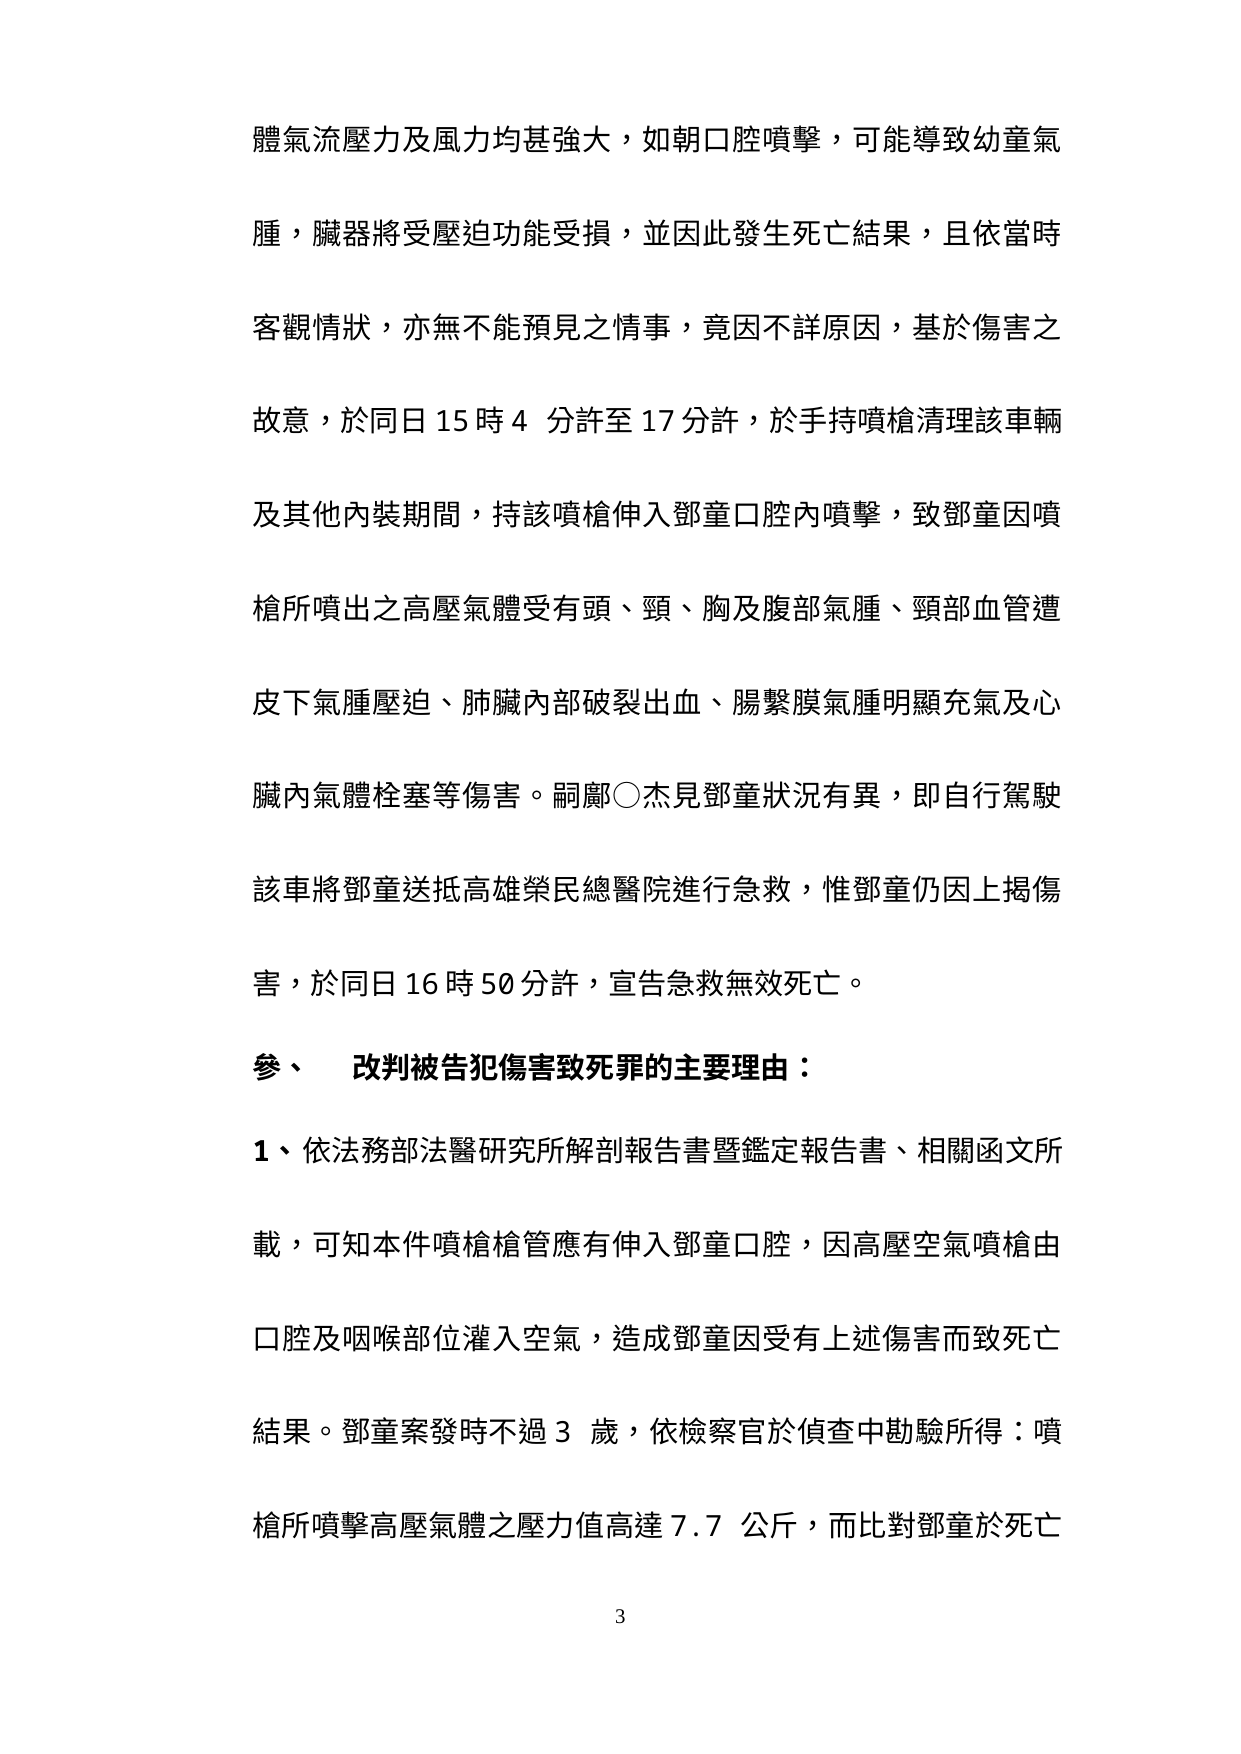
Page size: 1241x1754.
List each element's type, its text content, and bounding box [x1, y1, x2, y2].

list 依法務部法醫研究所解剖報告書暨鑑定報告書、相關函文所載，可知本件噴槍槍管應有伸入鄧童口腔，因高壓空氣噴槍由口腔及咽喉部位灌入空氣，造成鄧童因受有上述傷害而致死亡結果。鄧童案發時不過3 歲，依檢察官於偵查中勘驗所得：噴槍所噴擊高壓氣體之壓力值高達7.7 公斤，而比對鄧童於死亡前之體重約僅13公斤，由此可見如一般成年人按壓噴槍握把而噴擊高壓氣體之壓力值重量高達7.7 公斤，此等氣體壓力數值顯已達鄧童於案發當時之體重一半；則衡之一般客觀常情判斷，因鄧童手指之長度最長僅為5.3 公分，而噴槍較窄處之寬度至少有5.5 公分，加以鄧童於案發當時之體重及該等體重之兒童手部可施力之力量，鄧童應無可能如一般成年人可以僅用單手持握噴槍握把；且縱認鄧童雙手長度得以持握噴槍，依本院函請國立臺灣大學醫學院鑑定，其意見函載明：由於風槍高壓氣柱之噴出並非一觸即噴出高壓，風槍噴氣柱之壓力要達到預定之7.7 公斤壓力，必須壓緊扳機，而扳機由鬆至緊之最遠距離約7 公分，輕輕按壓氣體壓力小，逐漸加大力氣，則氣體壓力逐漸提高。本案死者年僅3 歲2 個月，雙手各手指長度根據法務部法醫研究所的解剖鑑定，將無法握緊扳機噴出高壓氣柱」等語。足見鄧童無法持握噴槍，按壓板機往自己口腔內噴出如此高壓氣柱甚明。 [252, 1107, 1063, 1545]
list 改判被告犯傷害致死罪的主要理由： [252, 1024, 1063, 1086]
list 體氣流壓力及風力均甚強大，如朝口腔噴擊，可能導致幼童氣腫，臟器將受壓迫功能受損，並因此發生死亡結果，且依當時客觀情狀，亦無不能預見之情事，竟因不詳原因，基於傷害之故意，於同日15時4 分許至17分許，於手持噴槍清理該車輛及其他內裝期間，持該噴槍伸入鄧童口腔內噴擊，致鄧童因噴槍所噴出之高壓氣體受有頭、頸、胸及腹部氣腫、頸部血管遭皮下氣腫壓迫、肺臟內部破裂出血、腸繫膜氣腫明顯充氣及心臟內氣體栓塞等傷害。嗣鄺○杰見鄧童狀況有異，即自行駕駛該車將鄧童送抵高雄榮民總醫院進行急救，惟鄧童仍因上揭傷害，於同日16時50分許，宣告急救無效死亡。 [252, 96, 1063, 1002]
